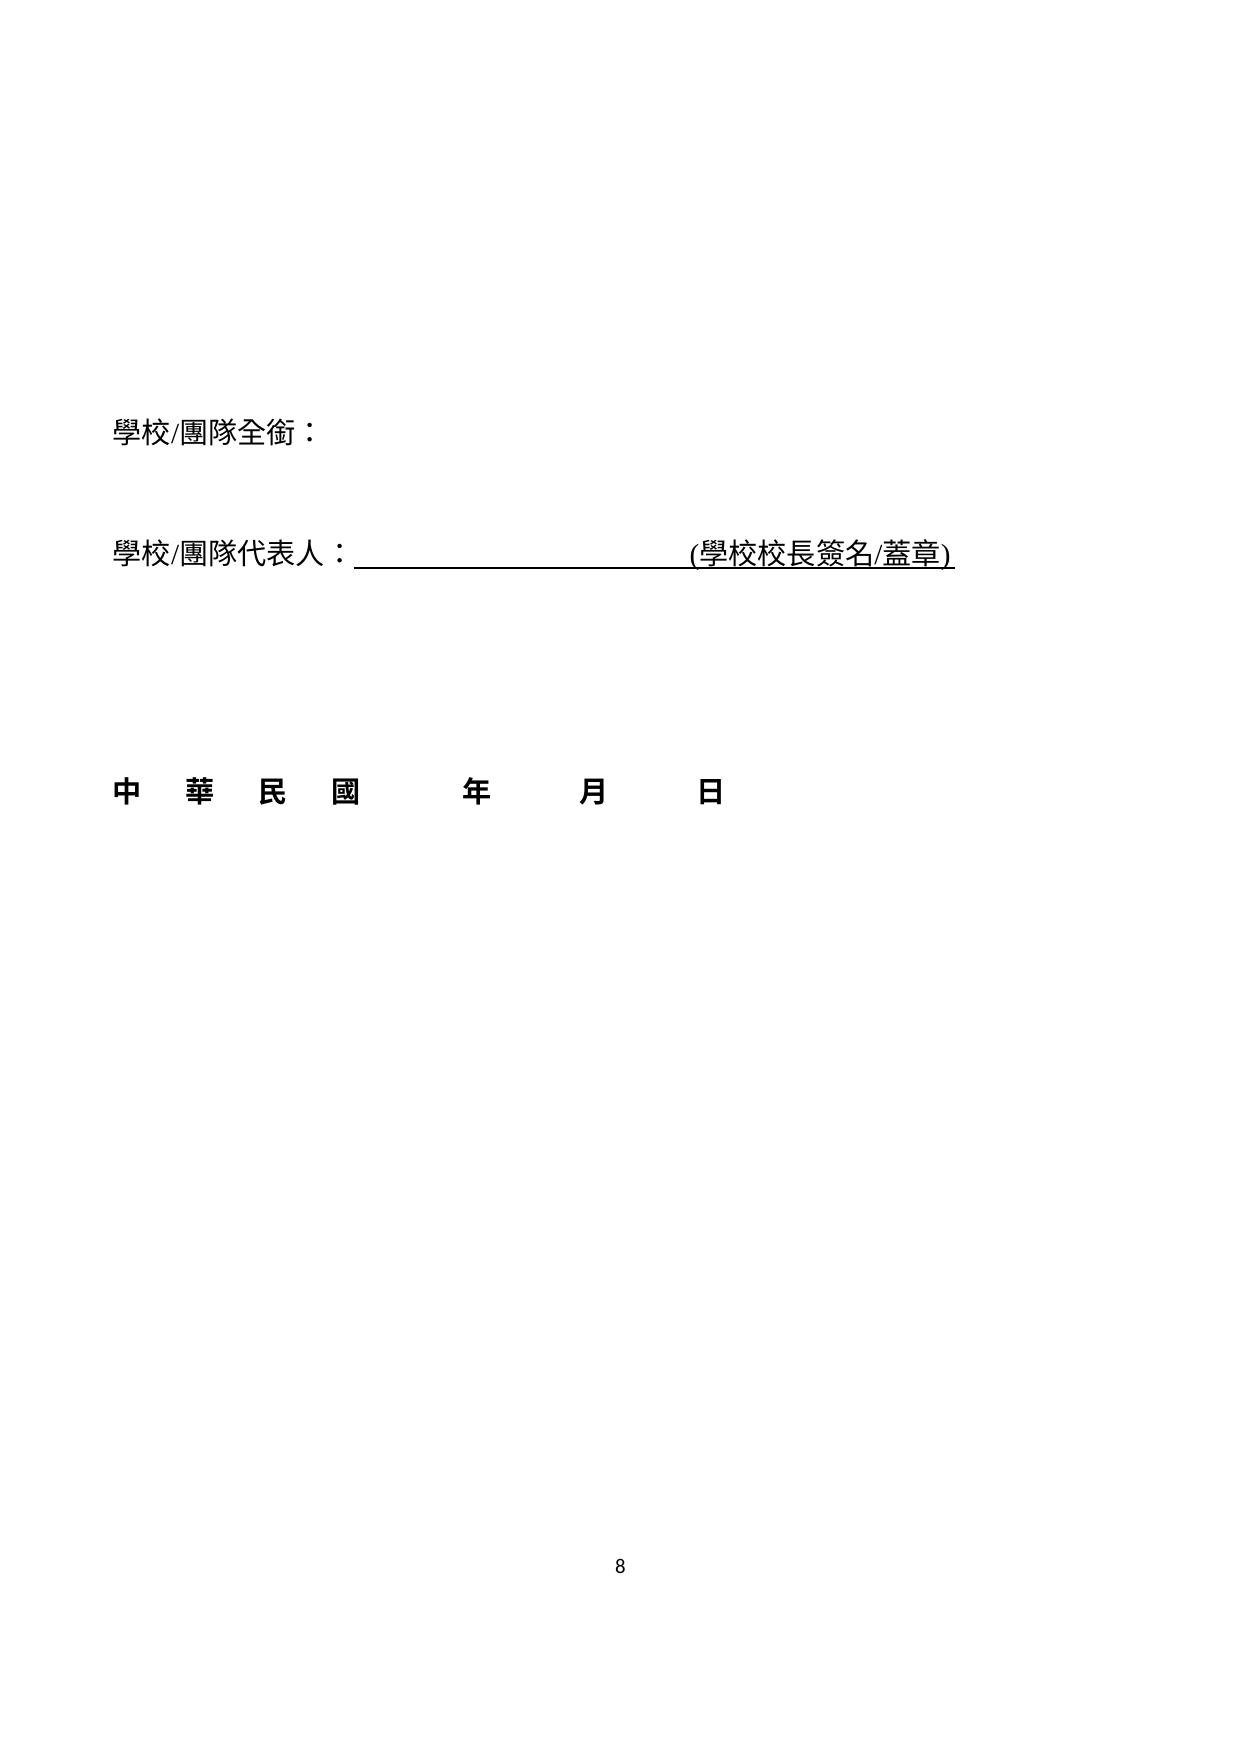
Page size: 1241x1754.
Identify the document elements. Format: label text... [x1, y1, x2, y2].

text 中 華 民 國 年 月 日 [112, 748, 1128, 811]
text 學校/團隊代表人： (學校校長簽名/蓋章) [112, 510, 1128, 573]
text 學校/團隊全銜： [112, 389, 1128, 452]
